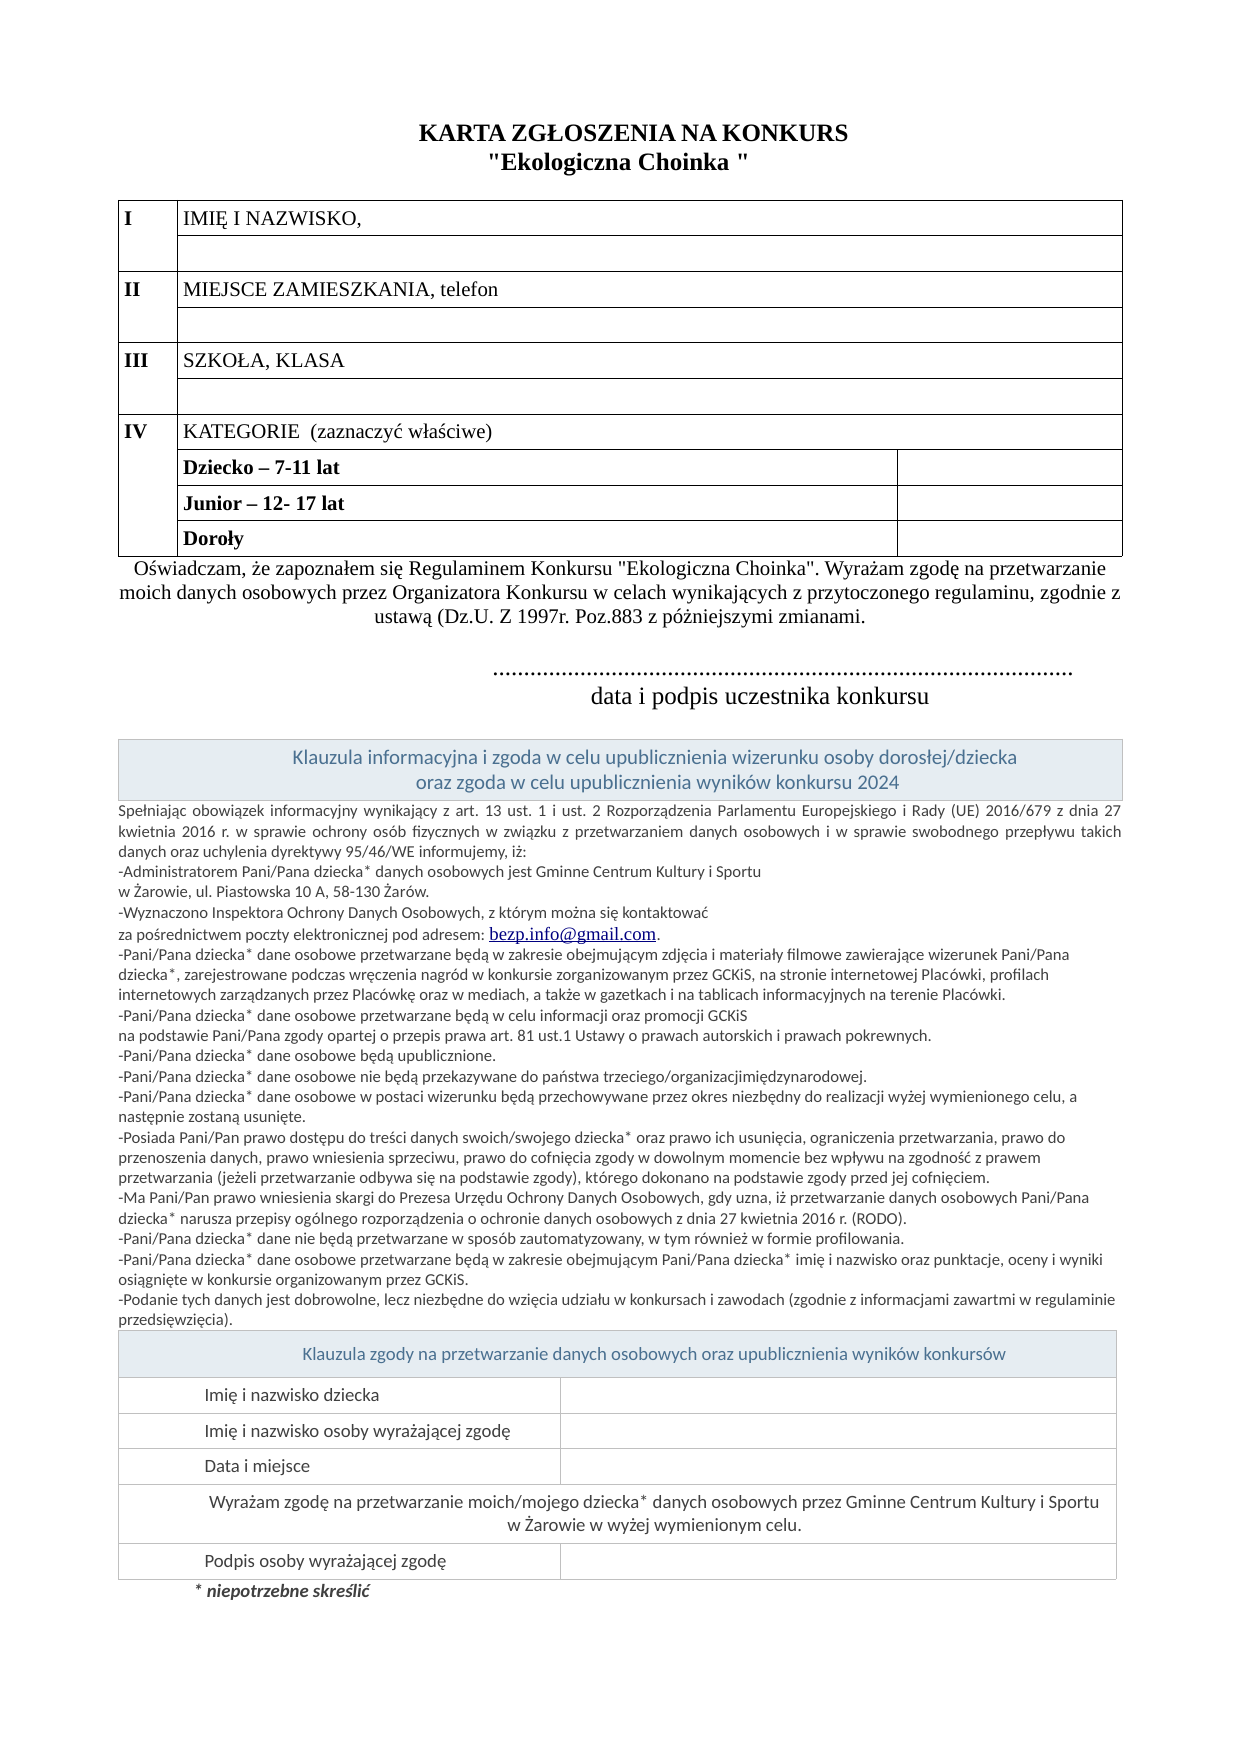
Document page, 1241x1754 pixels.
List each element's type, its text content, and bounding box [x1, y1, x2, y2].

table_cell [561, 1414, 1116, 1448]
table_cell [561, 1378, 1116, 1413]
text "Ekologiczna Choinka " [118, 147, 1122, 176]
table_cell [178, 308, 1122, 342]
table_cell [178, 379, 1122, 413]
text Oświadczam, że zapoznałem się Regulaminem Konkursu "Ekologiczna Choinka". Wyrażam zgodę na przetwarzanie moich danych osobowych przez Organizatora Konkursu w celach wynikających z przytoczonego regulaminu, zgodnie z ustawą (Dz.U. Z 1997r. Poz.883 z póżniejszymi zmianami. [118, 557, 1122, 628]
table_cell II [119, 272, 177, 342]
table_cell Dziecko – 7-11 lat [178, 450, 897, 485]
table_cell [898, 521, 1122, 556]
text KARTA ZGŁOSZENIA NA KONKURS [118, 118, 1122, 147]
list Spełniając obowiązek informacyjny wynikający z art. 13 ust. 1 i ust. 2 Rozporządzenia Parlamentu Europejskiego i Rady (UE) 2016/679 z dnia 27 kwietnia 2016 r. w sprawie ochrony osób fizycznych w związku z przetwarzaniem danych osobowych i w sprawie swobodnego przepływu takich danych oraz uchylenia dyrektywy 95/46/WE informujemy, iż: [118, 801, 1122, 861]
table_cell Junior – 12- 17 lat [178, 486, 897, 520]
table_header I [119, 201, 177, 271]
table_cell [561, 1544, 1116, 1579]
list -Administratorem Pani/Pana dziecka* danych osobowych jest Gminne Centrum Kultury i Sportu w Żarowie, ul. Piastowska 10 A, 58-130 Żarów. -Wyznaczono Inspektora Ochrony Danych Osobowych, z którym można się kontaktować za pośrednictwem poczty elektronicznej pod adresem: bezp.info@gmail.com. -Pani/Pana dziecka* dane osobowe przetwarzane będą w zakresie obejmującym zdjęcia i materiały filmowe zawierające wizerunek Pani/Pana dziecka*, zarejestrowane podczas wręczenia nagród w konkursie zorganizowanym przez GCKiS, na stronie internetowej Placówki, profilach internetowych zarządzanych przez Placówkę oraz w mediach, a także w gazetkach i na tablicach informacyjnych na terenie Placówki. -Pani/Pana dziecka* dane osobowe przetwarzane będą w celu informacji oraz promocji GCKiS na podstawie Pani/Pana zgody opartej o przepis prawa art. 81 ust.1 Ustawy o prawach autorskich i prawach pokrewnych. -Pani/Pana dziecka* dane osobowe będą upublicznione. -Pani/Pana dziecka* dane osobowe nie będą przekazywane do państwa trzeciego/organizacjimiędzynarodowej. -Pani/Pana dziecka* dane osobowe w postaci wizerunku będą przechowywane przez okres niezbędny do realizacji wyżej wymienionego celu, a następnie zostaną usunięte. -Posiada Pani/Pan prawo dostępu do treści danych swoich/swojego dziecka* oraz prawo ich usunięcia, ograniczenia przetwarzania, prawo do przenoszenia danych, prawo wniesienia sprzeciwu, prawo do cofnięcia zgody w dowolnym momencie bez wpływu na zgodność z prawem przetwarzania (jeżeli przetwarzanie odbywa się na podstawie zgody), którego dokonano na podstawie zgody przed jej cofnięciem. -Ma Pani/Pan prawo wniesienia skargi do Prezesa Urzędu Ochrony Danych Osobowych, gdy uzna, iż przetwarzanie danych osobowych Pani/Pana dziecka* narusza przepisy ogólnego rozporządzenia o ochronie danych osobowych z dnia 27 kwietnia 2016 r. (RODO). -Pani/Pana dziecka* dane nie będą przetwarzane w sposób zautomatyzowany, w tym również w formie profilowania. -Pani/Pana dziecka* dane osobowe przetwarzane będą w zakresie obejmującym Pani/Pana dziecka* imię i nazwisko oraz punktacje, oceny i wyniki osiągnięte w konkursie organizowanym przez GCKiS. -Podanie tych danych jest dobrowolne, lecz niezbędne do wzięcia udziału w konkursach i zawodach (zgodnie z informacjami zawartmi w regulaminie przedsięwzięcia). [118, 861, 1122, 1330]
table_cell Doroły [178, 521, 897, 556]
table_cell [898, 486, 1122, 520]
table_cell Wyrażam zgodę na przetwarzanie moich/mojego dziecka* danych osobowych przez Gminne Centrum Kultury i Sportu w Żarowie w wyżej wymienionym celu. [119, 1485, 1116, 1543]
table_cell Imię i nazwisko dziecka [119, 1378, 560, 1413]
table_cell Podpis osoby wyrażającej zgodę [119, 1544, 560, 1579]
table_cell III [119, 343, 177, 413]
list * niepotrzebne skreślić [156, 1579, 1122, 1602]
table_cell Data i miejsce [119, 1449, 560, 1483]
table_cell IV [119, 415, 177, 556]
table_cell [561, 1449, 1116, 1483]
table_cell KATEGORIE (zaznaczyć właściwe) [178, 415, 1122, 449]
table_cell Imię i nazwisko osoby wyrażającej zgodę [119, 1414, 560, 1448]
table_cell [178, 236, 1122, 271]
table_header IMIĘ I NAZWISKO, [178, 201, 1122, 235]
text ............................................................................................. [118, 652, 1122, 681]
text data i podpis uczestnika konkursu [118, 681, 1122, 738]
table_header Klauzula zgody na przetwarzanie danych osobowych oraz upublicznienia wyników konkursów [119, 1331, 1116, 1377]
table_header Klauzula informacyjna i zgoda w celu upublicznienia wizerunku osoby dorosłej/dziecka oraz zgoda w celu upublicznienia wyników konkursu 2024 [119, 740, 1122, 800]
table_cell MIEJSCE ZAMIESZKANIA, telefon [178, 272, 1122, 307]
table_cell [898, 450, 1122, 485]
table_cell SZKOŁA, KLASA [178, 343, 1122, 378]
